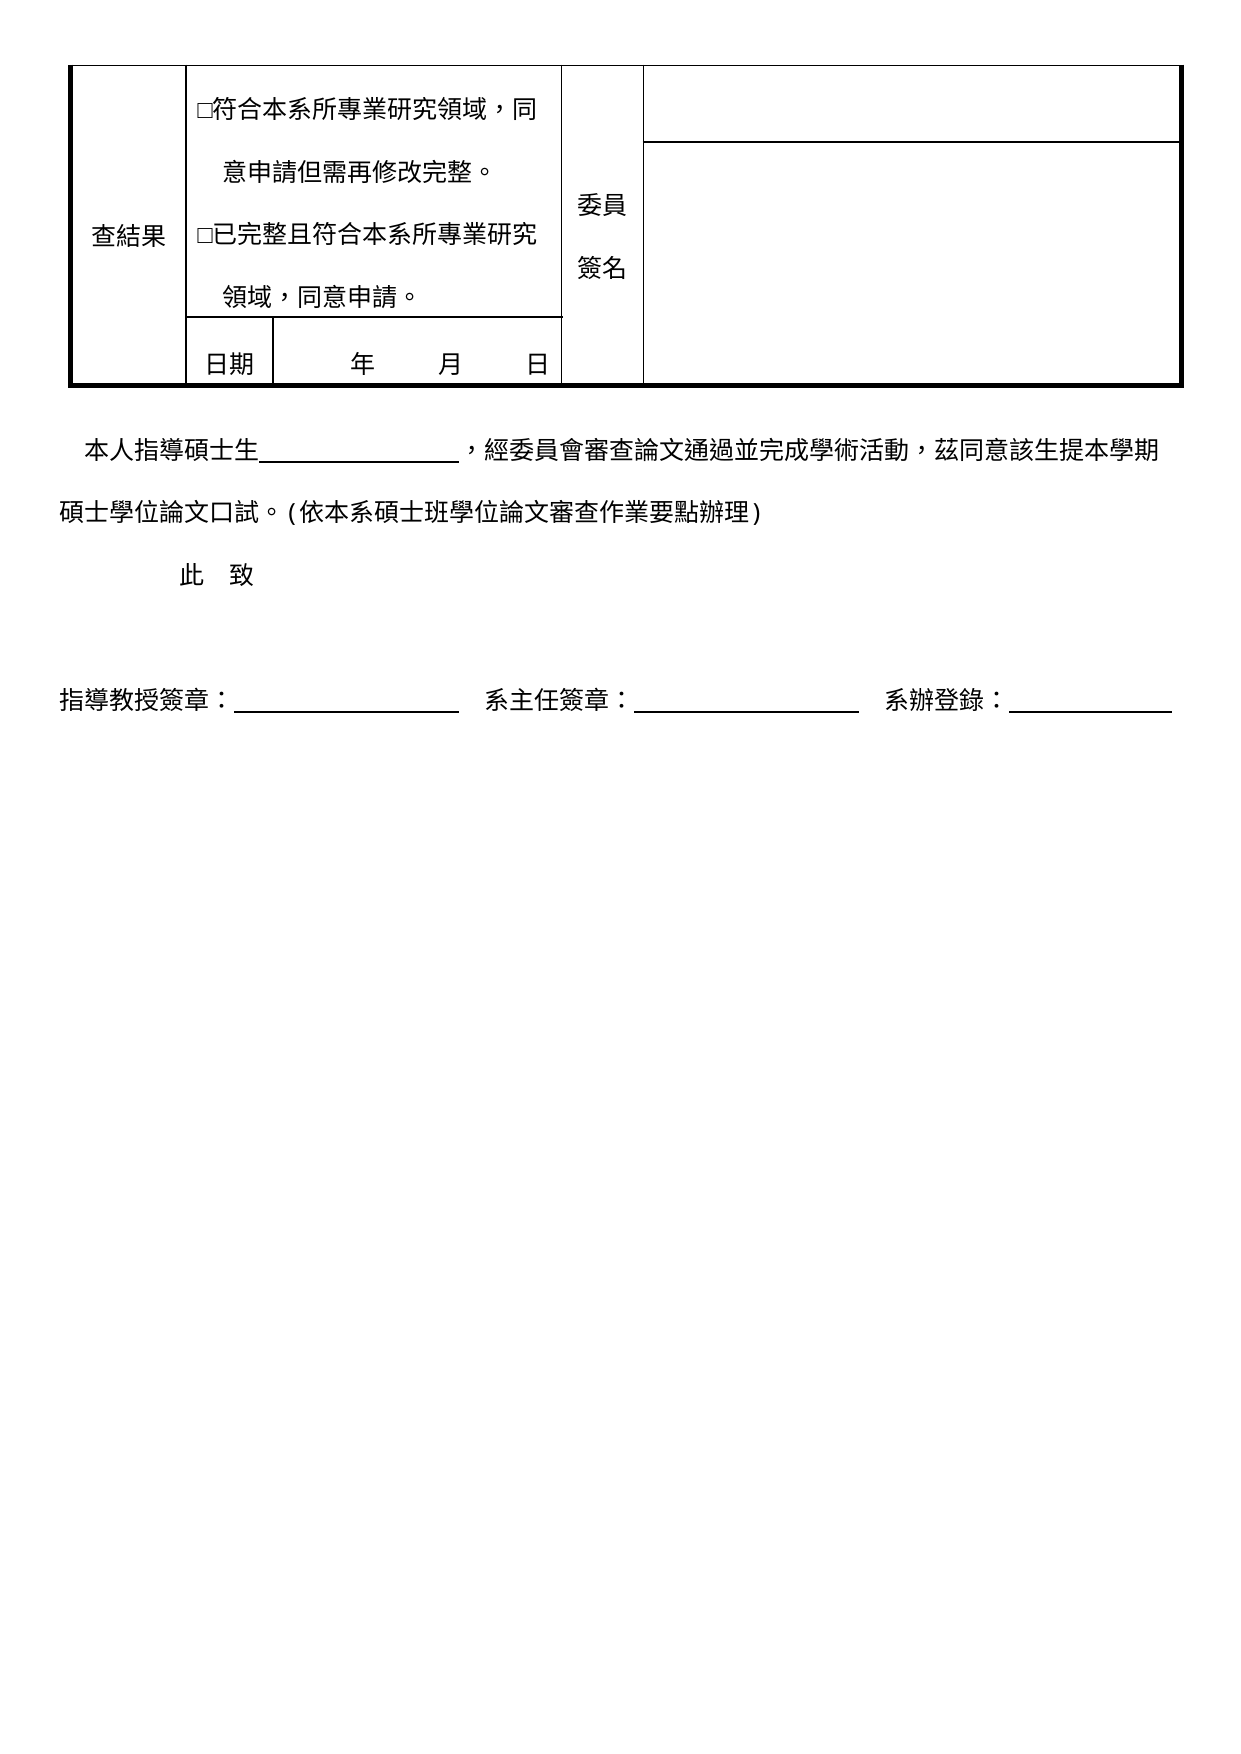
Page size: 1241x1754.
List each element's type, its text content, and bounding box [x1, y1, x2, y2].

text 指導教授簽章： 系主任簽章： 系辦登錄： [59, 657, 1181, 719]
table_cell 年 月 日 [274, 318, 561, 383]
table_cell □符合本系所專業研究領域，同意申請但需再修改完整。 □已完整且符合本系所專業研究領域，同意申請。 [187, 66, 561, 316]
table_cell 日期 [187, 318, 272, 383]
table_cell [644, 143, 1179, 383]
table_cell [644, 66, 1179, 141]
table_cell 查結果 [73, 66, 185, 383]
table_cell 委員簽名 [562, 66, 643, 383]
text 此 致 [59, 532, 1181, 594]
text 本人指導碩士生 ，經委員會審查論文通過並完成學術活動，茲同意該生提本學期碩士學位論文口試。(依本系碩士班學位論文審查作業要點辦理) [59, 407, 1181, 532]
